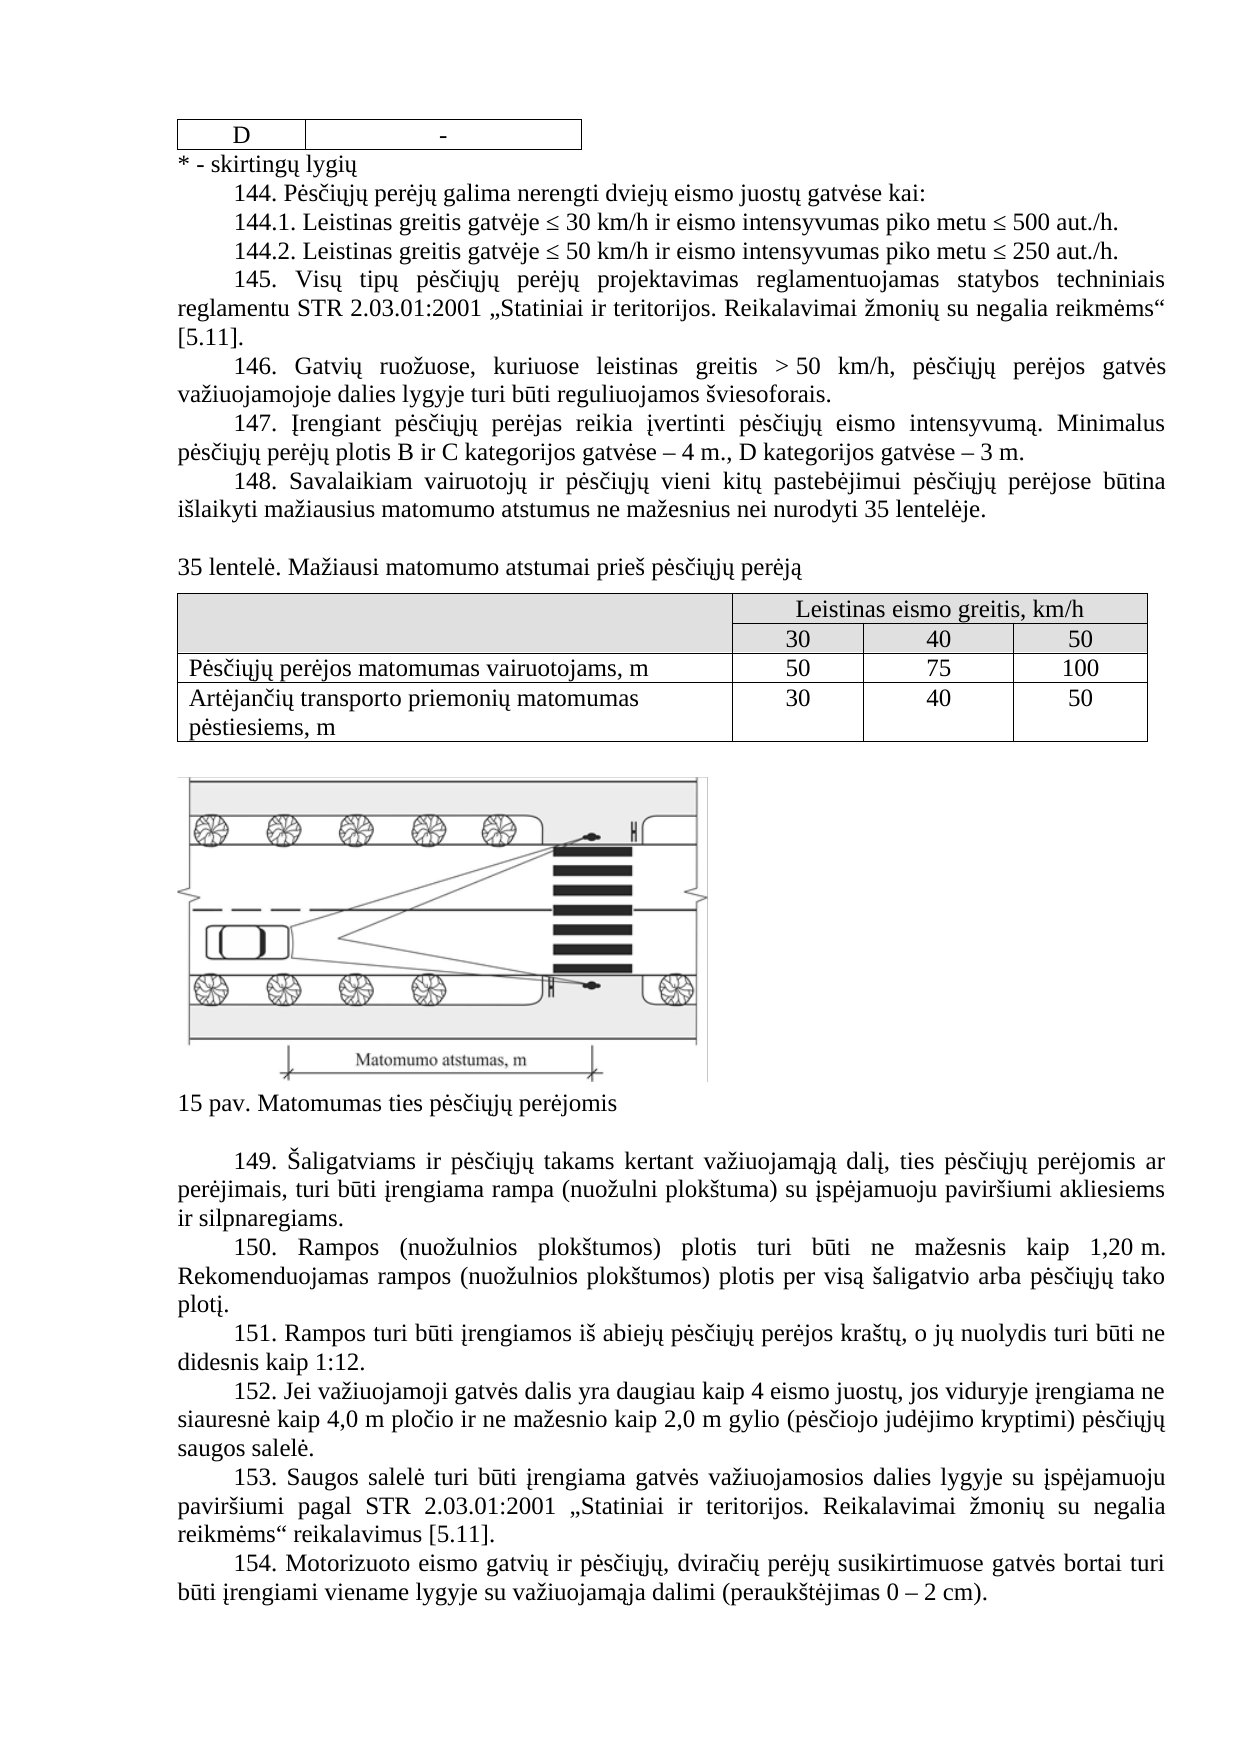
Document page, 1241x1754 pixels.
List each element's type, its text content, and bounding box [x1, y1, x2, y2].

text * - skirtingų lygių [177, 149, 1166, 178]
table_cell 30 [733, 624, 863, 652]
table_cell 40 [864, 683, 1013, 741]
table_cell 50 [1014, 624, 1147, 652]
text 147. Įrengiant pėsčiųjų perėjas reikia įvertinti pėsčiųjų eismo intensyvumą. Minimalus pėsčiųjų perėjų plotis B ir C kategorijos gatvėse – 4 m., D kategorijos gatvėse – 3 m. [177, 408, 1166, 466]
text 152. Jei važiuojamoji gatvės dalis yra daugiau kaip 4 eismo juostų, jos viduryje įrengiama ne siauresnė kaip 4,0 m pločio ir ne mažesnio kaip 2,0 m gylio (pėsčiojo judėjimo kryptimi) pėsčiųjų saugos salelė. [177, 1376, 1166, 1462]
text 148. Savalaikiam vairuotojų ir pėsčiųjų vieni kitų pastebėjimui pėsčiųjų perėjose būtina išlaikyti mažiausius matomumo atstumus ne mažesnius nei nurodyti 35 lentelėje. [177, 466, 1166, 523]
text 15 pav. Matomumas ties pėsčiųjų perėjomis [177, 1088, 1166, 1117]
table_cell 50 [733, 654, 863, 682]
table_cell 40 [864, 624, 1013, 652]
text 149. Šaligatviams ir pėsčiųjų takams kertant važiuojamąją dalį, ties pėsčiųjų perėjomis ar perėjimais, turi būti įrengiama rampa (nuožulni plokštuma) su įspėjamuoju paviršiumi akliesiems ir silpnaregiams. [177, 1146, 1166, 1232]
table_cell Artėjančių transporto priemonių matomumas pėstiesiems, m [178, 683, 732, 741]
text 35 lentelė. Mažiausi matomumo atstumai prieš pėsčiųjų perėją [177, 552, 1166, 581]
table_cell - [306, 120, 581, 148]
text 151. Rampos turi būti įrengiamos iš abiejų pėsčiųjų perėjos kraštų, o jų nuolydis turi būti ne didesnis kaip 1:12. [177, 1318, 1166, 1376]
text 153. Saugos salelė turi būti įrengiama gatvės važiuojamosios dalies lygyje su įspėjamuoju paviršiumi pagal STR 2.03.01:2001 „Statiniai ir teritorijos. Reikalavimai žmonių su negalia reikmėms“ reikalavimus [5.11]. [177, 1462, 1166, 1548]
table_cell Pėsčiųjų perėjos matomumas vairuotojams, m [178, 654, 732, 682]
text 144.2. Leistinas greitis gatvėje ≤ 50 km/h ir eismo intensyvumas piko metu ≤ 250 aut./h. [233, 236, 1166, 264]
table_cell D [178, 120, 305, 148]
table_cell 100 [1014, 654, 1147, 682]
text 145. Visų tipų pėsčiųjų perėjų projektavimas reglamentuojamas statybos techniniais reglamentu STR 2.03.01:2001 „Statiniai ir teritorijos. Reikalavimai žmonių su negalia reikmėms“ [5.11]. [177, 264, 1166, 351]
text 154. Motorizuoto eismo gatvių ir pėsčiųjų, dviračių perėjų susikirtimuose gatvės bortai turi būti įrengiami viename lygyje su važiuojamąja dalimi (peraukštėjimas 0 – 2 cm). [177, 1548, 1166, 1606]
text 144. Pėsčiųjų perėjų galima nerengti dviejų eismo juostų gatvėse kai: [177, 178, 1166, 207]
table_cell 75 [864, 654, 1013, 682]
text 150. Rampos (nuožulnios plokštumos) plotis turi būti ne mažesnis kaip 1,20 m. Rekomenduojamas rampos (nuožulnios plokštumos) plotis per visą šaligatvio arba pėsčiųjų tako plotį. [177, 1232, 1166, 1318]
text 146. Gatvių ruožuose, kuriuose leistinas greitis > 50 km/h, pėsčiųjų perėjos gatvės važiuojamojoje dalies lygyje turi būti reguliuojamos šviesoforais. [177, 351, 1166, 408]
table_header [178, 594, 732, 652]
table_header Leistinas eismo greitis, km/h [733, 594, 1147, 623]
text 144.1. Leistinas greitis gatvėje ≤ 30 km/h ir eismo intensyvumas piko metu ≤ 500 aut./h. [233, 207, 1166, 236]
table_cell 30 [733, 683, 863, 741]
table_cell 50 [1014, 683, 1147, 741]
